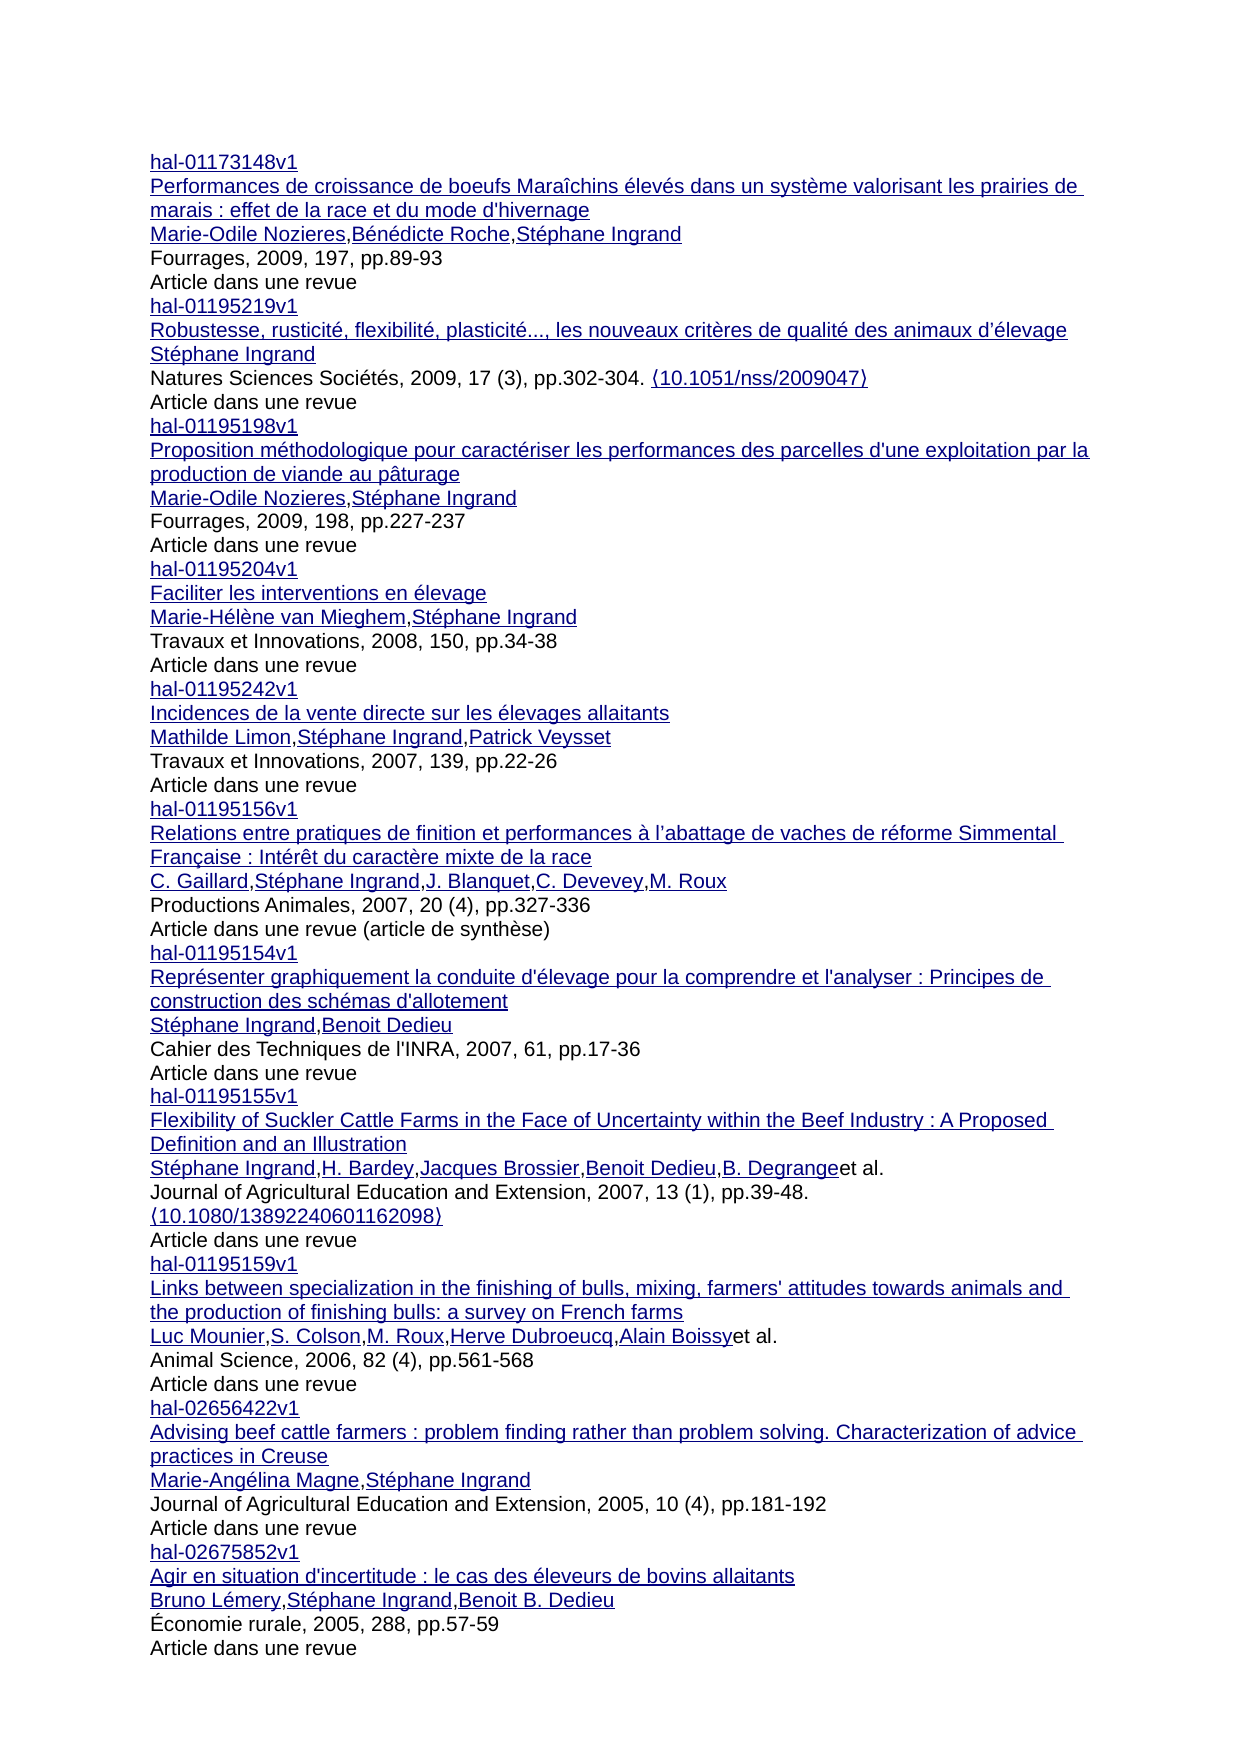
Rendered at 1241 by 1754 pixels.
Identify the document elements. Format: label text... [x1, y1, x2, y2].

table_cell Incidences de la vente directe sur les élevages allaitants Mathilde Limon,Stéphane Ingrand,Patrick Veysset Travaux et Innovations, 2007, 139, pp.22-26 Article dans une revue hal-01195156v1 [150, 701, 1090, 821]
table_cell Performances de croissance de boeufs Maraîchins élevés dans un système valorisant les prairies de marais : effet de la race et du mode d'hivernage Marie-Odile Nozieres,Bénédicte Roche,Stéphane Ingrand Fourrages, 2009, 197, pp.89-93 Article dans une revue hal-01195219v1 [150, 174, 1090, 318]
table_cell hal-01173148v1 [150, 150, 1090, 174]
table_cell production de viande au pâturage Marie-Odile Nozieres,Stéphane Ingrand Fourrages, 2009, 198, pp.227-237 Article dans une revue hal-01195204v1 [150, 459, 1090, 581]
table_cell Agir en situation d'incertitude : le cas des éleveurs de bovins allaitants Bruno Lémery,Stéphane Ingrand,Benoit B. Dedieu Économie rurale, 2005, 288, pp.57-59 Article dans une revue [150, 1564, 1090, 1659]
table_cell Advising beef cattle farmers : problem finding rather than problem solving. Characterization of advice practices in Creuse Marie-Angélina Magne,Stéphane Ingrand Journal of Agricultural Education and Extension, 2005, 10 (4), pp.181-192 Article dans une revue hal-02675852v1 [150, 1420, 1090, 1563]
table_cell Représenter graphiquement la conduite d'élevage pour la comprendre et l'analyser : Principes de construction des schémas d'allotement Stéphane Ingrand,Benoit Dedieu Cahier des Techniques de l'INRA, 2007, 61, pp.17-36 Article dans une revue hal-01195155v1 [150, 965, 1090, 1108]
table_cell Relations entre pratiques de finition et performances à l’abattage de vaches de réforme Simmental Française : Intérêt du caractère mixte de la race C. Gaillard,Stéphane Ingrand,J. Blanquet,C. Devevey,M. Roux Productions Animales, 2007, 20 (4), pp.327-336 Article dans une revue (article de synthèse) hal-01195154v1 [150, 821, 1090, 964]
table_cell Faciliter les interventions en élevage Marie-Hélène van Mieghem,Stéphane Ingrand Travaux et Innovations, 2008, 150, pp.34-38 Article dans une revue hal-01195242v1 [150, 581, 1090, 701]
table_cell Links between specialization in the finishing of bulls, mixing, farmers' attitudes towards animals and the production of finishing bulls: a survey on French farms Luc Mounier,S. Colson,M. Roux,Herve Dubroeucq,Alain Boissyet al. Animal Science, 2006, 82 (4), pp.561-568 Article dans une revue hal-02656422v1 [150, 1276, 1090, 1420]
table_cell Robustesse, rusticité, flexibilité, plasticité..., les nouveaux critères de qualité des animaux d’élevage Stéphane Ingrand Natures Sciences Sociétés, 2009, 17 (3), pp.302-304. ⟨10.1051/nss/2009047⟩ Article dans une revue hal-01195198v1 [150, 318, 1090, 437]
table_cell Proposition méthodologique pour caractériser les performances des parcelles d'une exploitation par la [150, 438, 1090, 458]
table_cell Flexibility of Suckler Cattle Farms in the Face of Uncertainty within the Beef Industry : A Proposed Definition and an Illustration Stéphane Ingrand,H. Bardey,Jacques Brossier,Benoit Dedieu,B. Degrangeet al. Journal of Agricultural Education and Extension, 2007, 13 (1), pp.39-48. ⟨10.1080/13892240601162098⟩ Article dans une revue hal-01195159v1 [150, 1108, 1090, 1276]
